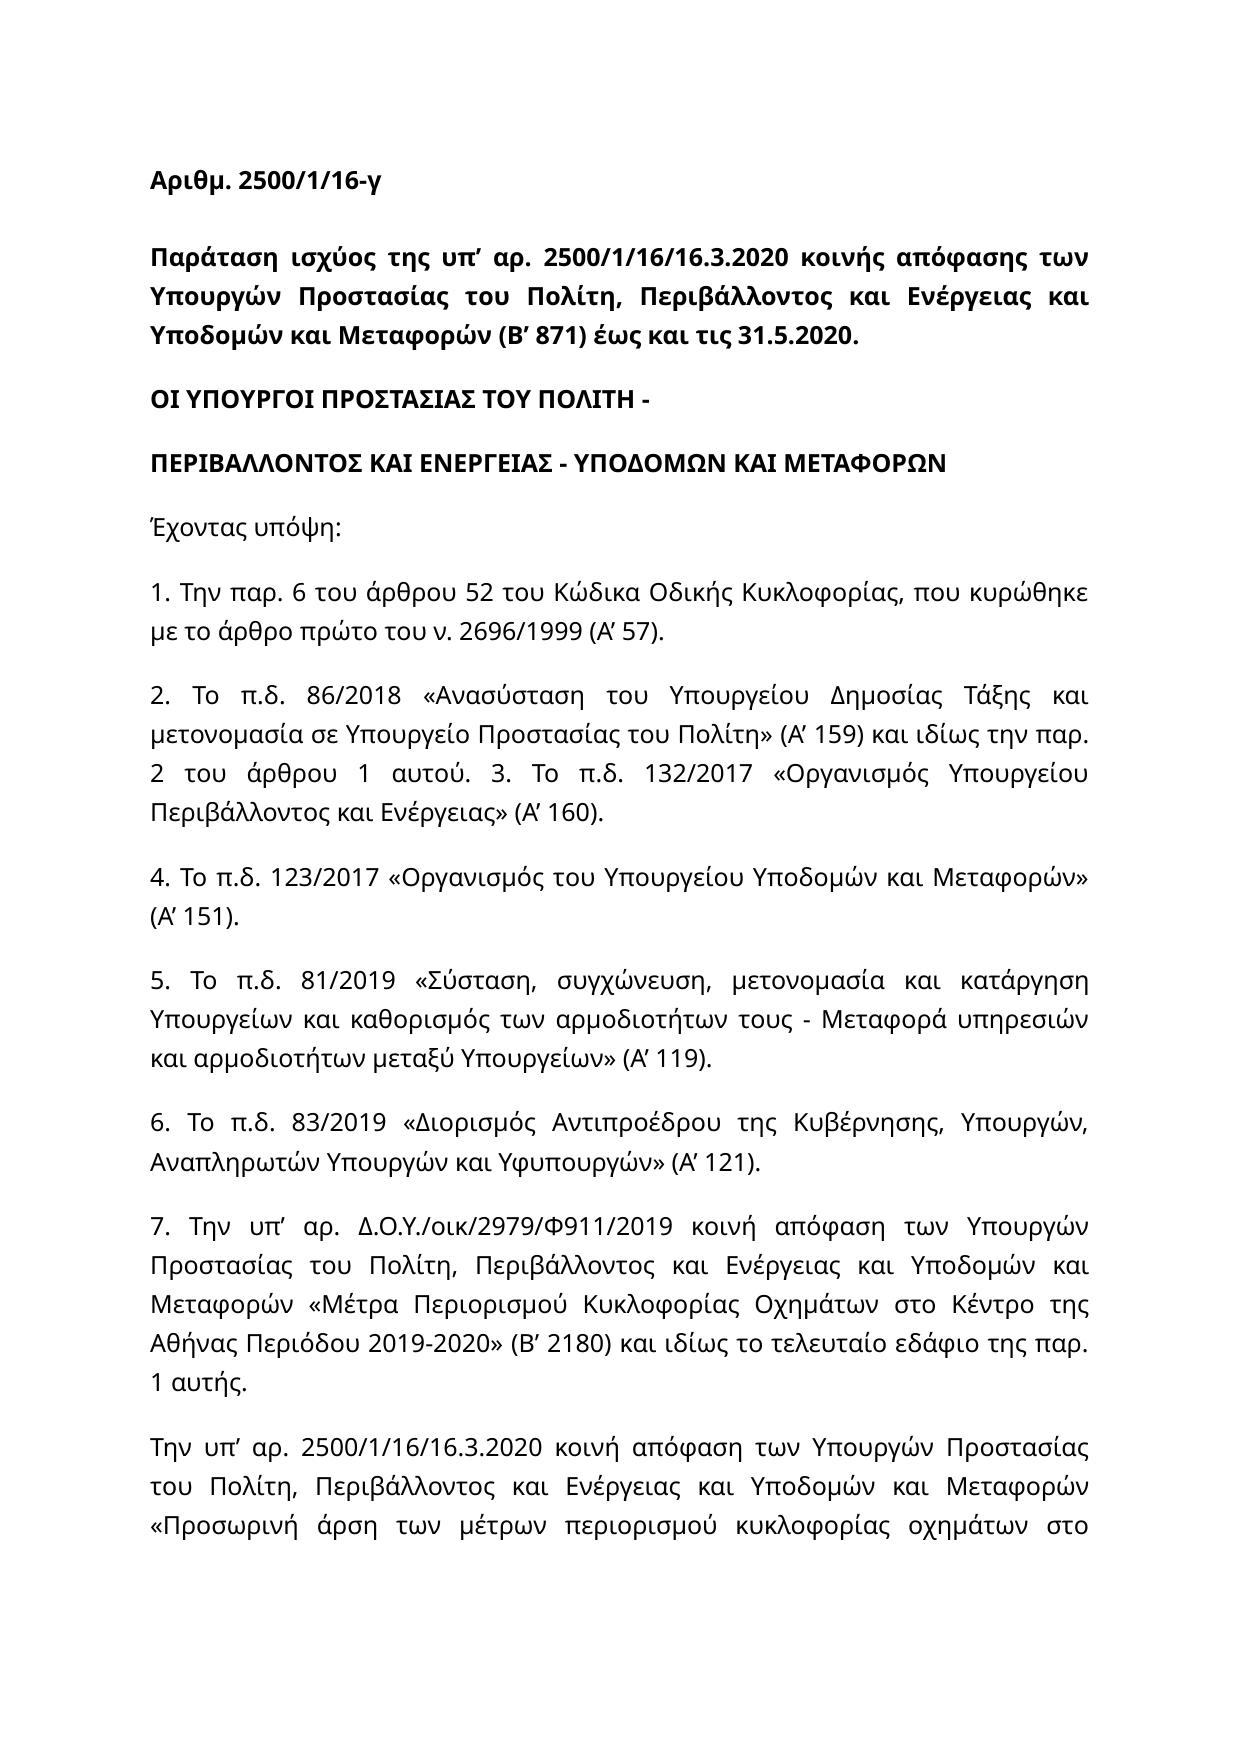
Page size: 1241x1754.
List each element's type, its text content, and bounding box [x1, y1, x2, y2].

text 6. Το π.δ. 83/2019 «Διορισμός Αντιπροέδρου της Κυβέρνησης, Υπουργών, Αναπληρωτών Υπουργών και Υφυπουργών» (Α’ 121). [150, 1105, 1090, 1178]
text 1. Την παρ. 6 του άρθρου 52 του Κώδικα Οδικής Κυκλοφορίας, που κυρώθηκε με το άρθρο πρώτο του ν. 2696/1999 (Α’ 57). [150, 574, 1090, 647]
text 7. Την υπ’ αρ. Δ.Ο.Υ./οικ/2979/Φ911/2019 κοινή απόφαση των Υπουργών Προστασίας του Πολίτη, Περιβάλλοντος και Ενέργειας και Υποδομών και Μεταφορών «Μέτρα Περιορισμού Κυκλοφορίας Οχημάτων στο Κέντρο της Αθήνας Περιόδου 2019-2020» (Β’ 2180) και ιδίως το τελευταίο εδάφιο της παρ. 1 αυτής. [150, 1208, 1090, 1399]
text 2. Το π.δ. 86/2018 «Ανασύσταση του Υπουργείου Δημοσίας Τάξης και μετονομασία σε Υπουργείο Προστασίας του Πολίτη» (Α’ 159) και ιδίως την παρ. 2 του άρθρου 1 αυτού. 3. Το π.δ. 132/2017 «Οργανισμός Υπουργείου Περιβάλλοντος και Ενέργειας» (Α’ 160). [150, 677, 1090, 829]
text Την υπ’ αρ. 2500/1/16/16.3.2020 κοινή απόφαση των Υπουργών Προστασίας του Πολίτη, Περιβάλλοντος και Ενέργειας και Υποδομών και Μεταφορών «Προσωρινή άρση των μέτρων περιορισμού κυκλοφορίας οχημάτων στο [150, 1429, 1090, 1542]
text 4. Το π.δ. 123/2017 «Οργανισμός του Υπουργείου Υποδομών και Μεταφορών» (Α’ 151). [150, 859, 1090, 932]
text Έχοντας υπόψη: [150, 510, 1090, 544]
text ΟΙ ΥΠΟΥΡΓΟΙ ΠΡΟΣΤΑΣΙΑΣ ΤΟΥ ΠΟΛΙΤΗ - [150, 382, 1090, 416]
text Παράταση ισχύος της υπ’ αρ. 2500/1/16/16.3.2020 κοινής απόφασης των Υπουργών Προστασίας του Πολίτη, Περιβάλλοντος και Ενέργειας και Υποδομών και Μεταφορών (Β’ 871) έως και τις 31.5.2020. [150, 239, 1090, 352]
text ΠΕΡΙΒΑΛΛΟΝΤΟΣ ΚΑΙ ΕΝΕΡΓΕΙΑΣ - ΥΠΟΔΟΜΩΝ ΚΑΙ ΜΕΤΑΦΟΡΩΝ [150, 446, 1090, 480]
text 5. Το π.δ. 81/2019 «Σύσταση, συγχώνευση, μετονομασία και κατάργηση Υπουργείων και καθορισμός των αρμοδιοτήτων τους - Μεταφορά υπηρεσιών και αρμοδιοτήτων μεταξύ Υπουργείων» (Α’ 119). [150, 962, 1090, 1075]
title Αριθμ. 2500/1/16-γ [150, 162, 1090, 197]
